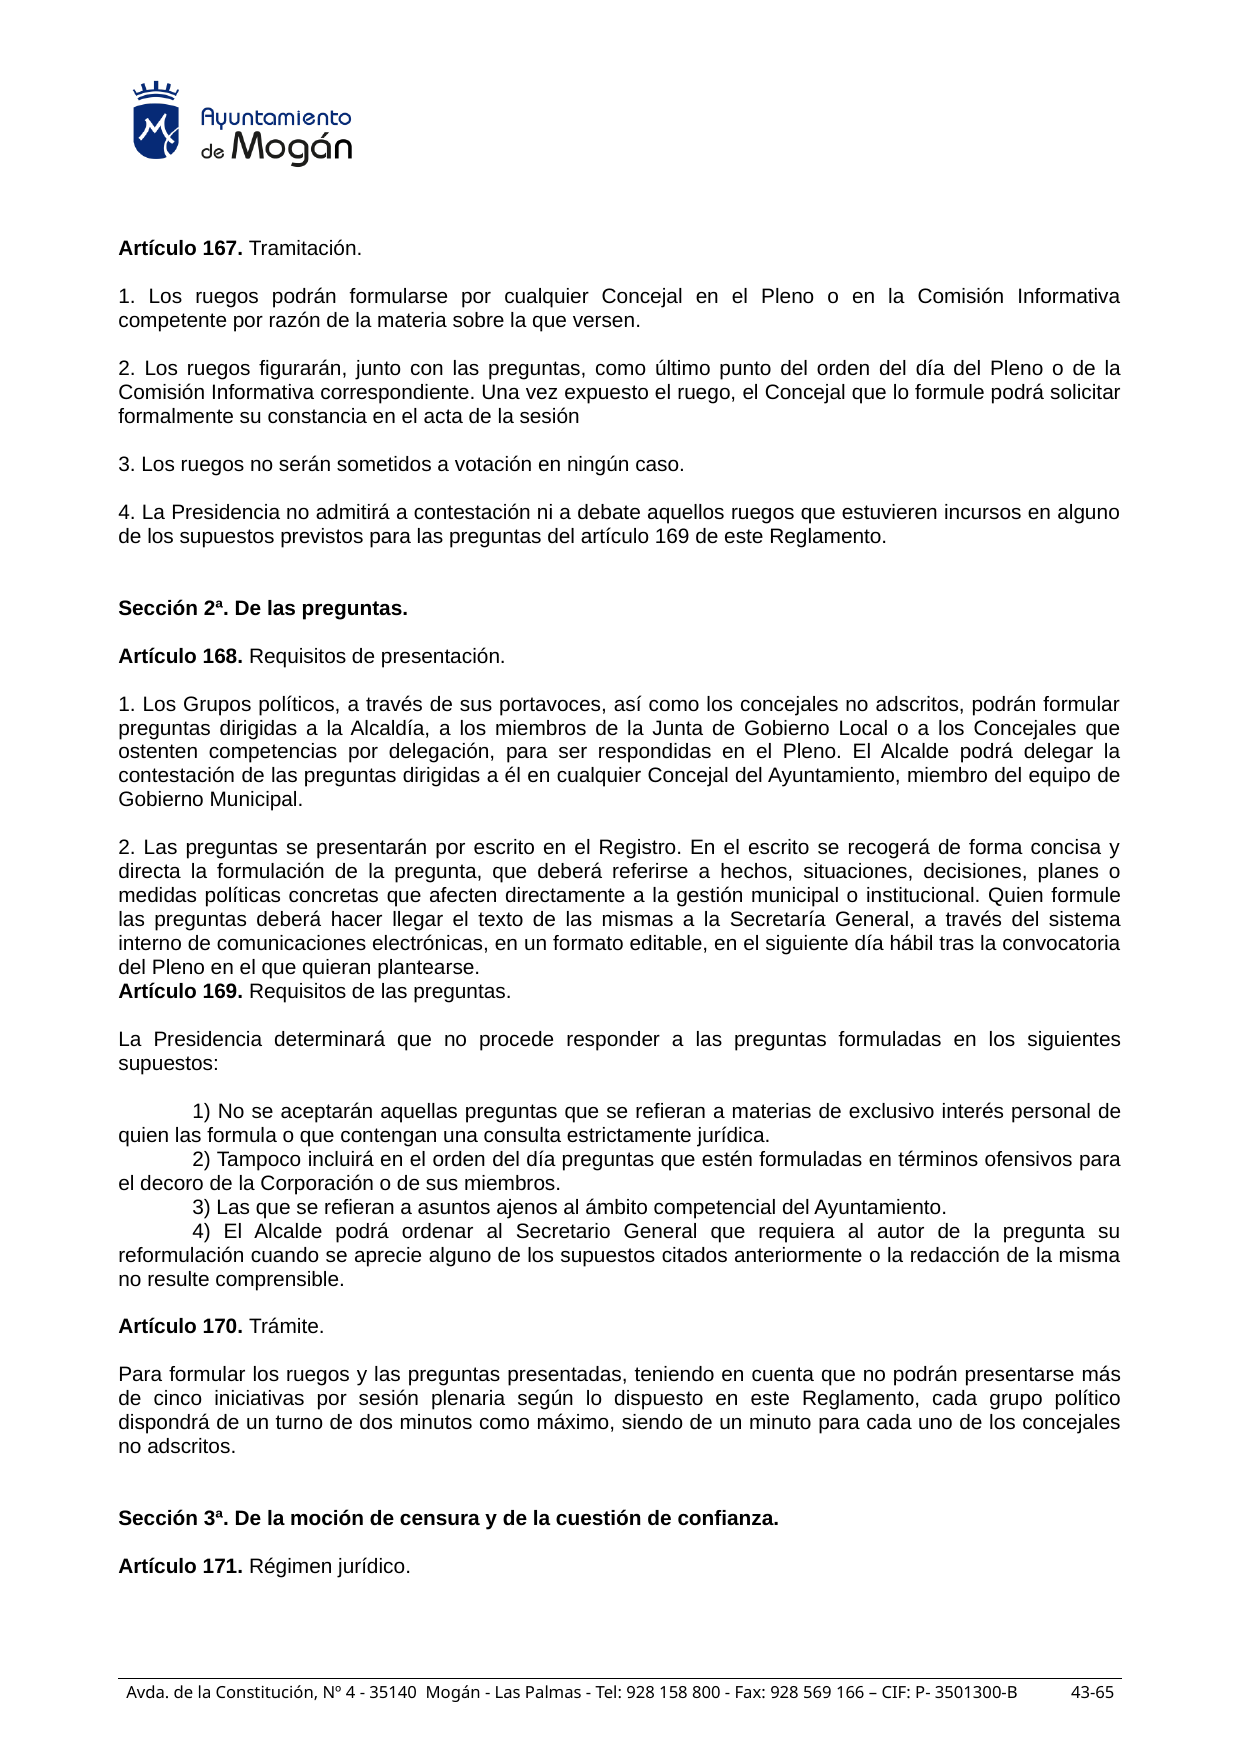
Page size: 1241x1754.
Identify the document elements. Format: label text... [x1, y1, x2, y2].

text 4) El Alcalde podrá ordenar al Secretario General que requiera al autor de la pregunta su reformulación cuando se aprecie alguno de los supuestos citados anteriormente o la redacción de la misma no resulte comprensible. [118, 1218, 1122, 1290]
text 4. La Presidencia no admitirá a contestación ni a debate aquellos ruegos que estuvieren incursos en alguno de los supuestos previstos para las preguntas del artículo 169 de este Reglamento. [118, 500, 1122, 548]
text 3. Los ruegos no serán sometidos a votación en ningún caso. [118, 452, 1122, 476]
picture [119, 60, 368, 184]
text 2. Las preguntas se presentarán por escrito en el Registro. En el escrito se recogerá de forma concisa y directa la formulación de la pregunta, que deberá referirse a hechos, situaciones, decisiones, planes o medidas políticas concretas que afecten directamente a la gestión municipal o institucional. Quien formule las preguntas deberá hacer llegar el texto de las mismas a la Secretaría General, a través del sistema interno de comunicaciones electrónicas, en un formato editable, en el siguiente día hábil tras la convocatoria del Pleno en el que quieran plantearse. [118, 835, 1122, 979]
text Artículo 170. Trámite. [118, 1314, 1122, 1338]
text 1. Los Grupos políticos, a través de sus portavoces, así como los concejales no adscritos, podrán formular preguntas dirigidas a la Alcaldía, a los miembros de la Junta de Gobierno Local o a los Concejales que ostenten competencias por delegación, para ser respondidas en el Pleno. El Alcalde podrá delegar la contestación de las preguntas dirigidas a él en cualquier Concejal del Ayuntamiento, miembro del equipo de Gobierno Municipal. [118, 691, 1122, 811]
text Para formular los ruegos y las preguntas presentadas, teniendo en cuenta que no podrán presentarse más de cinco iniciativas por sesión plenaria según lo dispuesto en este Reglamento, cada grupo político dispondrá de un turno de dos minutos como máximo, siendo de un minuto para cada uno de los concejales no adscritos. [118, 1362, 1122, 1458]
text Sección 2ª. De las preguntas. [118, 596, 1122, 619]
text Sección 3ª. De la moción de censura y de la cuestión de confianza. [118, 1506, 1122, 1530]
text 1. Los ruegos podrán formularse por cualquier Concejal en el Pleno o en la Comisión Informativa competente por razón de la materia sobre la que versen. [118, 284, 1122, 332]
text 1) No se aceptarán aquellas preguntas que se refieran a materias de exclusivo interés personal de quien las formula o que contengan una consulta estrictamente jurídica. [118, 1099, 1122, 1147]
text Artículo 168. Requisitos de presentación. [118, 643, 1122, 667]
text 2) Tampoco incluirá en el orden del día preguntas que estén formuladas en términos ofensivos para el decoro de la Corporación o de sus miembros. [118, 1147, 1122, 1194]
text Artículo 167. Tramitación. [118, 236, 1122, 260]
text La Presidencia determinará que no procede responder a las preguntas formuladas en los siguientes supuestos: [118, 1027, 1122, 1075]
text Artículo 169. Requisitos de las preguntas. [118, 979, 1122, 1003]
text 3) Las que se refieran a asuntos ajenos al ámbito competencial del Ayuntamiento. [118, 1194, 1122, 1218]
text Artículo 171. Régimen jurídico. [118, 1554, 1122, 1578]
text 2. Los ruegos figurarán, junto con las preguntas, como último punto del orden del día del Pleno o de la Comisión Informativa correspondiente. Una vez expuesto el ruego, el Concejal que lo formule podrá solicitar formalmente su constancia en el acta de la sesión [118, 356, 1122, 428]
